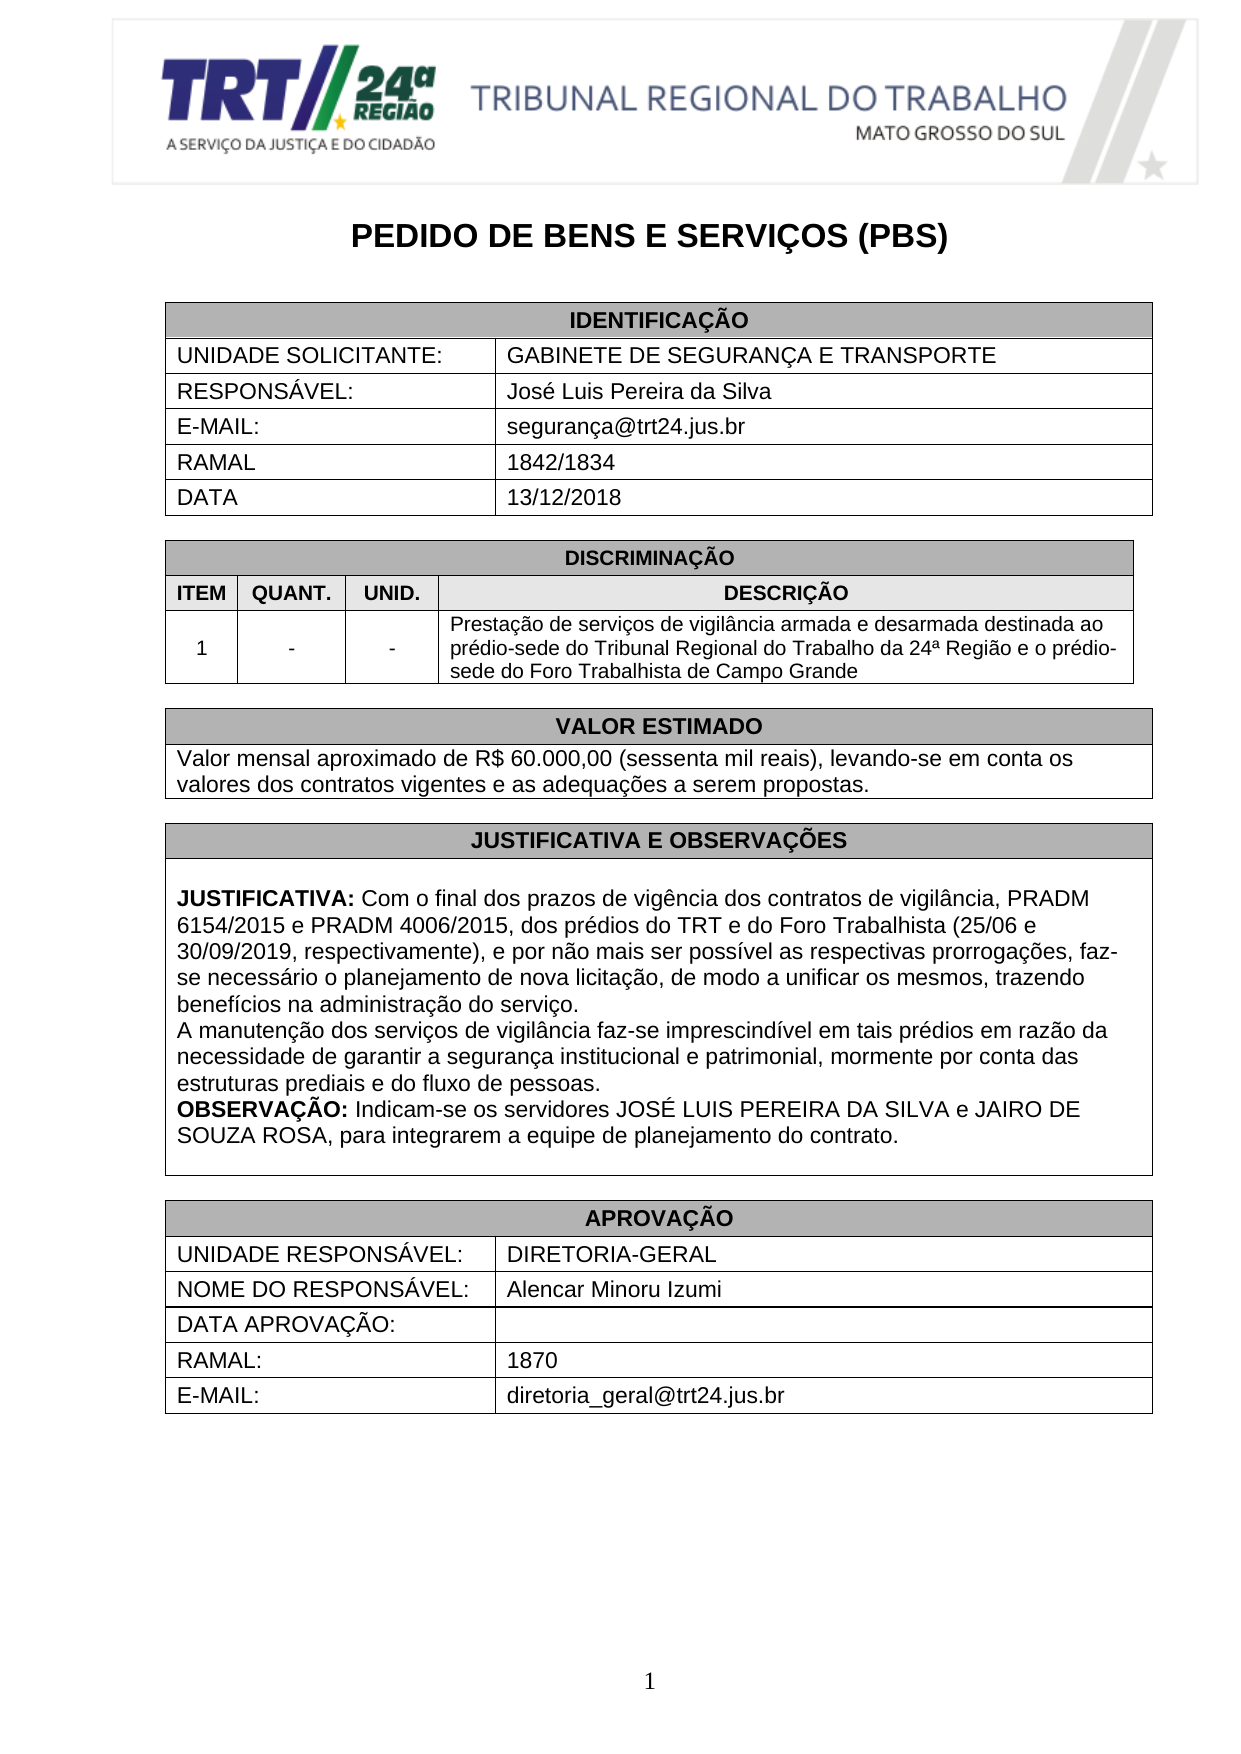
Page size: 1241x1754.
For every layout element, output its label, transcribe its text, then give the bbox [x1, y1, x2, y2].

table_cell RAMAL [166, 445, 495, 479]
table_cell [496, 1308, 1152, 1342]
table_cell 1870 [496, 1343, 1152, 1377]
table_cell DESCRIÇÃO [439, 576, 1133, 610]
table_cell - [238, 611, 345, 683]
text PEDIDO DE BENS E SERVIÇOS (PBS) [177, 216, 1122, 254]
table_cell 1842/1834 [496, 445, 1152, 479]
table_cell E-MAIL: [166, 1378, 495, 1413]
table_cell UNIDADE RESPONSÁVEL: [166, 1237, 495, 1271]
table_header VALOR ESTIMADO [166, 709, 1152, 744]
table_cell DATA APROVAÇÃO: [166, 1308, 495, 1342]
table_cell Prestação de serviços de vigilância armada e desarmada destinada ao prédio-sede do Tribunal Regional do Trabalho da 24ª Região e o prédio-sede do Foro Trabalhista de Campo Grande [439, 611, 1133, 683]
table_cell Alencar Minoru Izumi [496, 1272, 1152, 1306]
table_cell - [346, 611, 438, 683]
table_cell Valor mensal aproximado de R$ 60.000,00 (sessenta mil reais), levando-se em conta os valores dos contratos vigentes e as adequações a serem propostas. [166, 745, 1152, 797]
table_cell DIRETORIA-GERAL [496, 1237, 1152, 1271]
table_cell UNID. [346, 576, 438, 610]
table_cell 1 [166, 611, 237, 683]
table_cell JUSTIFICATIVA: Com o final dos prazos de vigência dos contratos de vigilância, PRADM 6154/2015 e PRADM 4006/2015, dos prédios do TRT e do Foro Trabalhista (25/06 e 30/09/2019, respectivamente), e por não mais ser possível as respectivas prorrogações, faz-se necessário o planejamento de nova licitação, de modo a unificar os mesmos, trazendo benefícios na administração do serviço. A manutenção dos serviços de vigilância faz-se imprescindível em tais prédios em razão da necessidade de garantir a segurança institucional e patrimonial, mormente por conta das estruturas prediais e do fluxo de pessoas. OBSERVAÇÃO: Indicam-se os servidores JOSÉ LUIS PEREIRA DA SILVA e JAIRO DE SOUZA ROSA, para integrarem a equipe de planejamento do contrato. [166, 859, 1152, 1175]
table_cell UNIDADE SOLICITANTE: [166, 339, 495, 373]
table_cell ITEM [166, 576, 237, 610]
table_cell José Luis Pereira da Silva [496, 374, 1152, 408]
table_header IDENTIFICAÇÃO [166, 303, 1152, 337]
table_cell RAMAL: [166, 1343, 495, 1377]
table_cell diretoria_geral@trt24.jus.br [496, 1378, 1152, 1413]
table_cell NOME DO RESPONSÁVEL: [166, 1272, 495, 1306]
table_cell E-MAIL: [166, 409, 495, 444]
table_header DISCRIMINAÇÃO [166, 541, 1133, 575]
table_cell GABINETE DE SEGURANÇA E TRANSPORTE [496, 339, 1152, 373]
table_cell RESPONSÁVEL: [166, 374, 495, 408]
picture [111, 18, 1199, 185]
table_cell QUANT. [238, 576, 345, 610]
table_cell DATA [166, 480, 495, 514]
table_cell 13/12/2018 [496, 480, 1152, 514]
table_cell segurança@trt24.jus.br [496, 409, 1152, 444]
table_header APROVAÇÃO [166, 1201, 1152, 1236]
table_header JUSTIFICATIVA E OBSERVAÇÕES [166, 824, 1152, 858]
